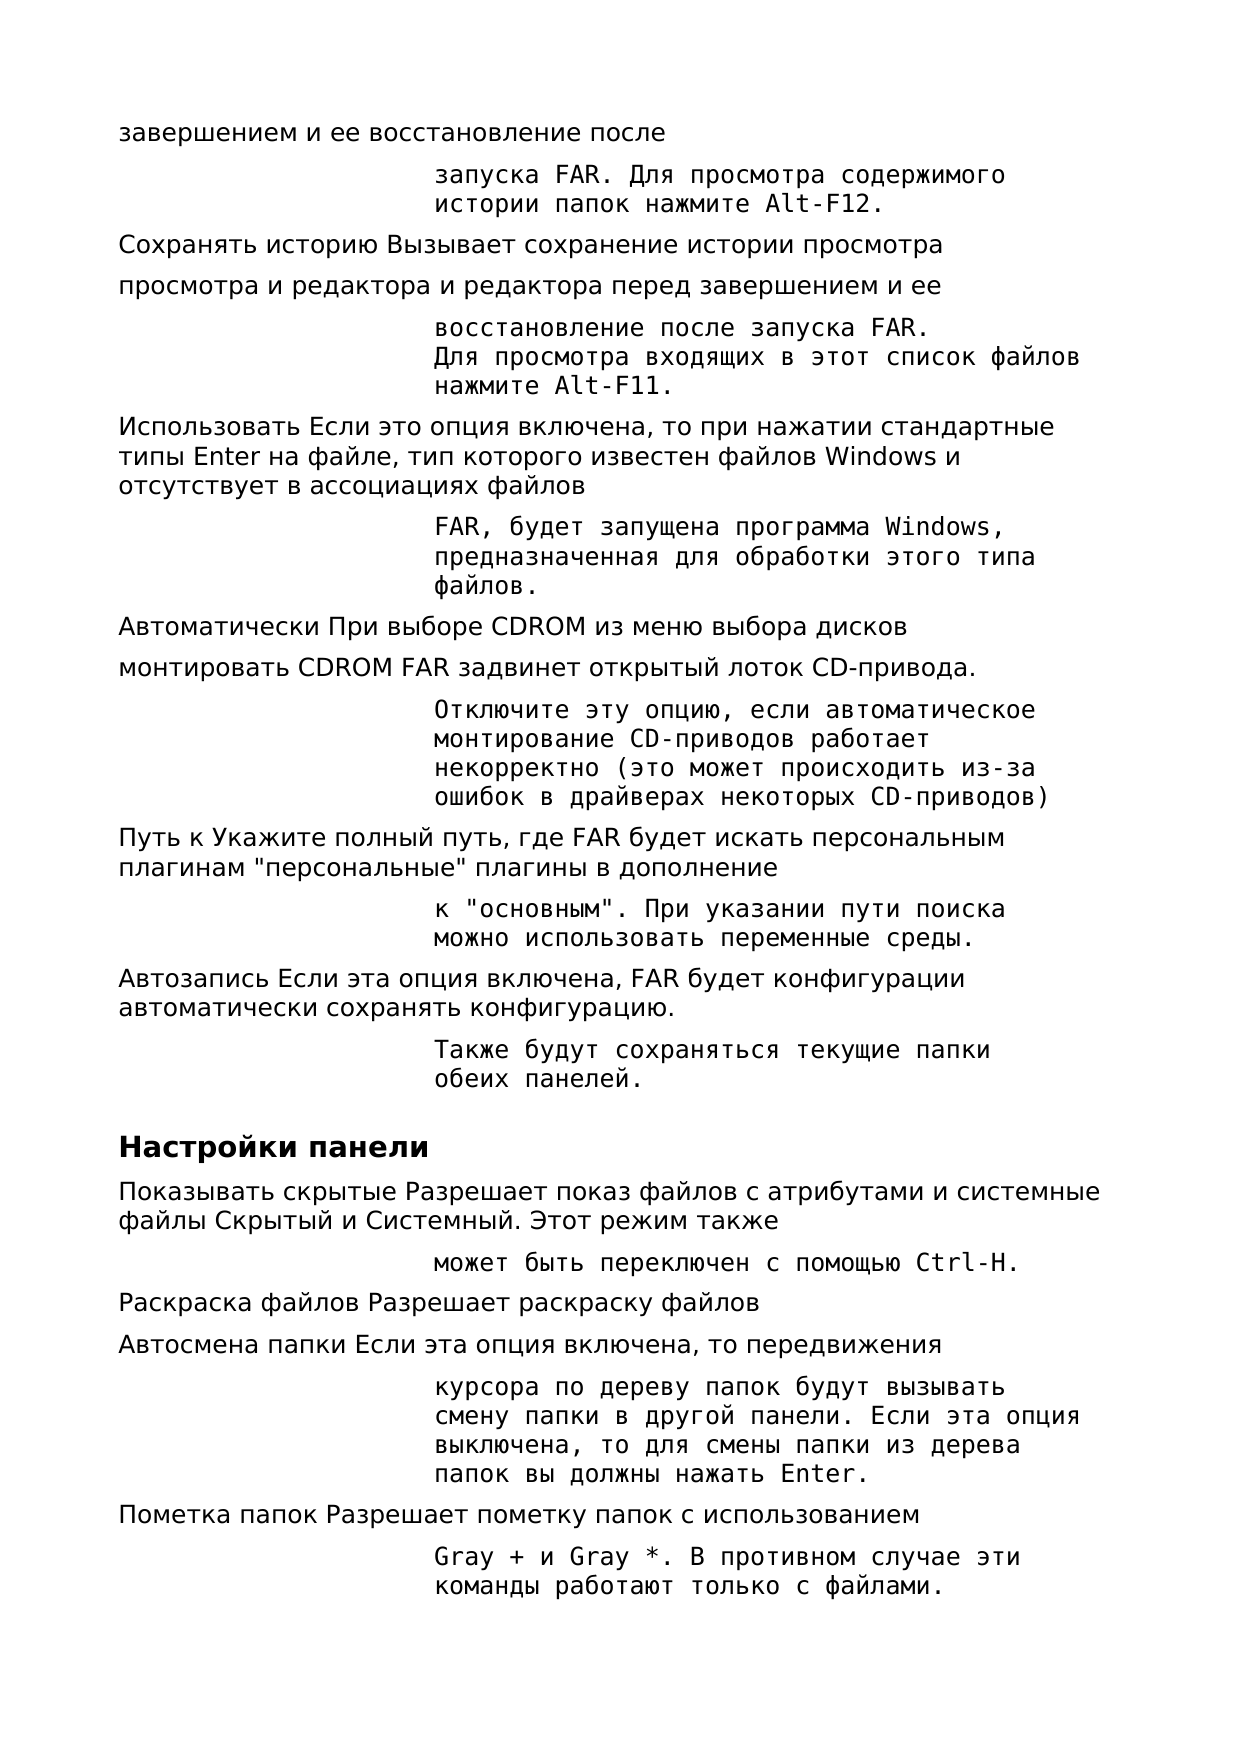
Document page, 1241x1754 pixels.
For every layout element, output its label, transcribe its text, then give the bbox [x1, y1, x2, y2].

text Также будут сохраняться текущие папки обеих панелей. [118, 1035, 1122, 1094]
text курсора по дереву папок будут вызывать смену папки в другой панели. Если эта опция выключена, то для смены папки из дерева папок вы должны нажать Enter. [118, 1372, 1122, 1489]
text Использовать Если это опция включена, то при нажатии стандартные типы Enter на файле, тип которого известен файлов Windows и отсутствует в ассоциациях файлов [118, 412, 1122, 500]
text Автосмена папки Если эта опция включена, то передвижения [118, 1330, 1122, 1359]
text Показывать скрытые Разрешает показ файлов с атрибутами и системные файлы Скрытый и Системный. Этот режим также [118, 1177, 1122, 1235]
text просмотра и редактора и редактора перед завершением и ее [118, 272, 1122, 301]
text Автоматически При выборе CDROM из меню выбора дисков [118, 612, 1122, 641]
subtitle Настройки панели [118, 1130, 1122, 1164]
text восстановление после запуска FAR. Для просмотра входящих в этот список файлов нажмите Alt-F11. [118, 313, 1122, 401]
text Путь к Укажите полный путь, где FAR будет искать персональным плагинам "персональные" плагины в дополнение [118, 823, 1122, 882]
text Раскраска файлов Разрешает раскраску файлов [118, 1289, 1122, 1318]
text запуска FAR. Для просмотра содержимого истории папок нажмите Alt-F12. [118, 160, 1122, 218]
text Gray + и Gray *. В противном случае эти команды работают только с файлами. [118, 1542, 1122, 1600]
text завершением и ее восстановление после [118, 118, 1122, 147]
text монтировать CDROM FAR задвинет открытый лоток CD-привода. [118, 653, 1122, 683]
text Пометка папок Разрешает пометку папок с использованием [118, 1500, 1122, 1529]
text может быть переключен с помощью Ctrl-H. [118, 1248, 1122, 1277]
text Отключите эту опцию, если автоматическое монтирование CD-приводов работает некорректно (это может происходить из-за ошибок в драйверах некоторых CD-приводов) [118, 695, 1122, 812]
text FAR, будет запущена программа Windows, предназначенная для обработки этого типа файлов. [118, 512, 1122, 600]
text к "основным". При указании пути поиска можно использовать переменные среды. [118, 894, 1122, 953]
text Автозапись Если эта опция включена, FAR будет конфигурации автоматически сохранять конфигурацию. [118, 964, 1122, 1023]
text Сохранять историю Вызывает сохранение истории просмотра [118, 230, 1122, 259]
